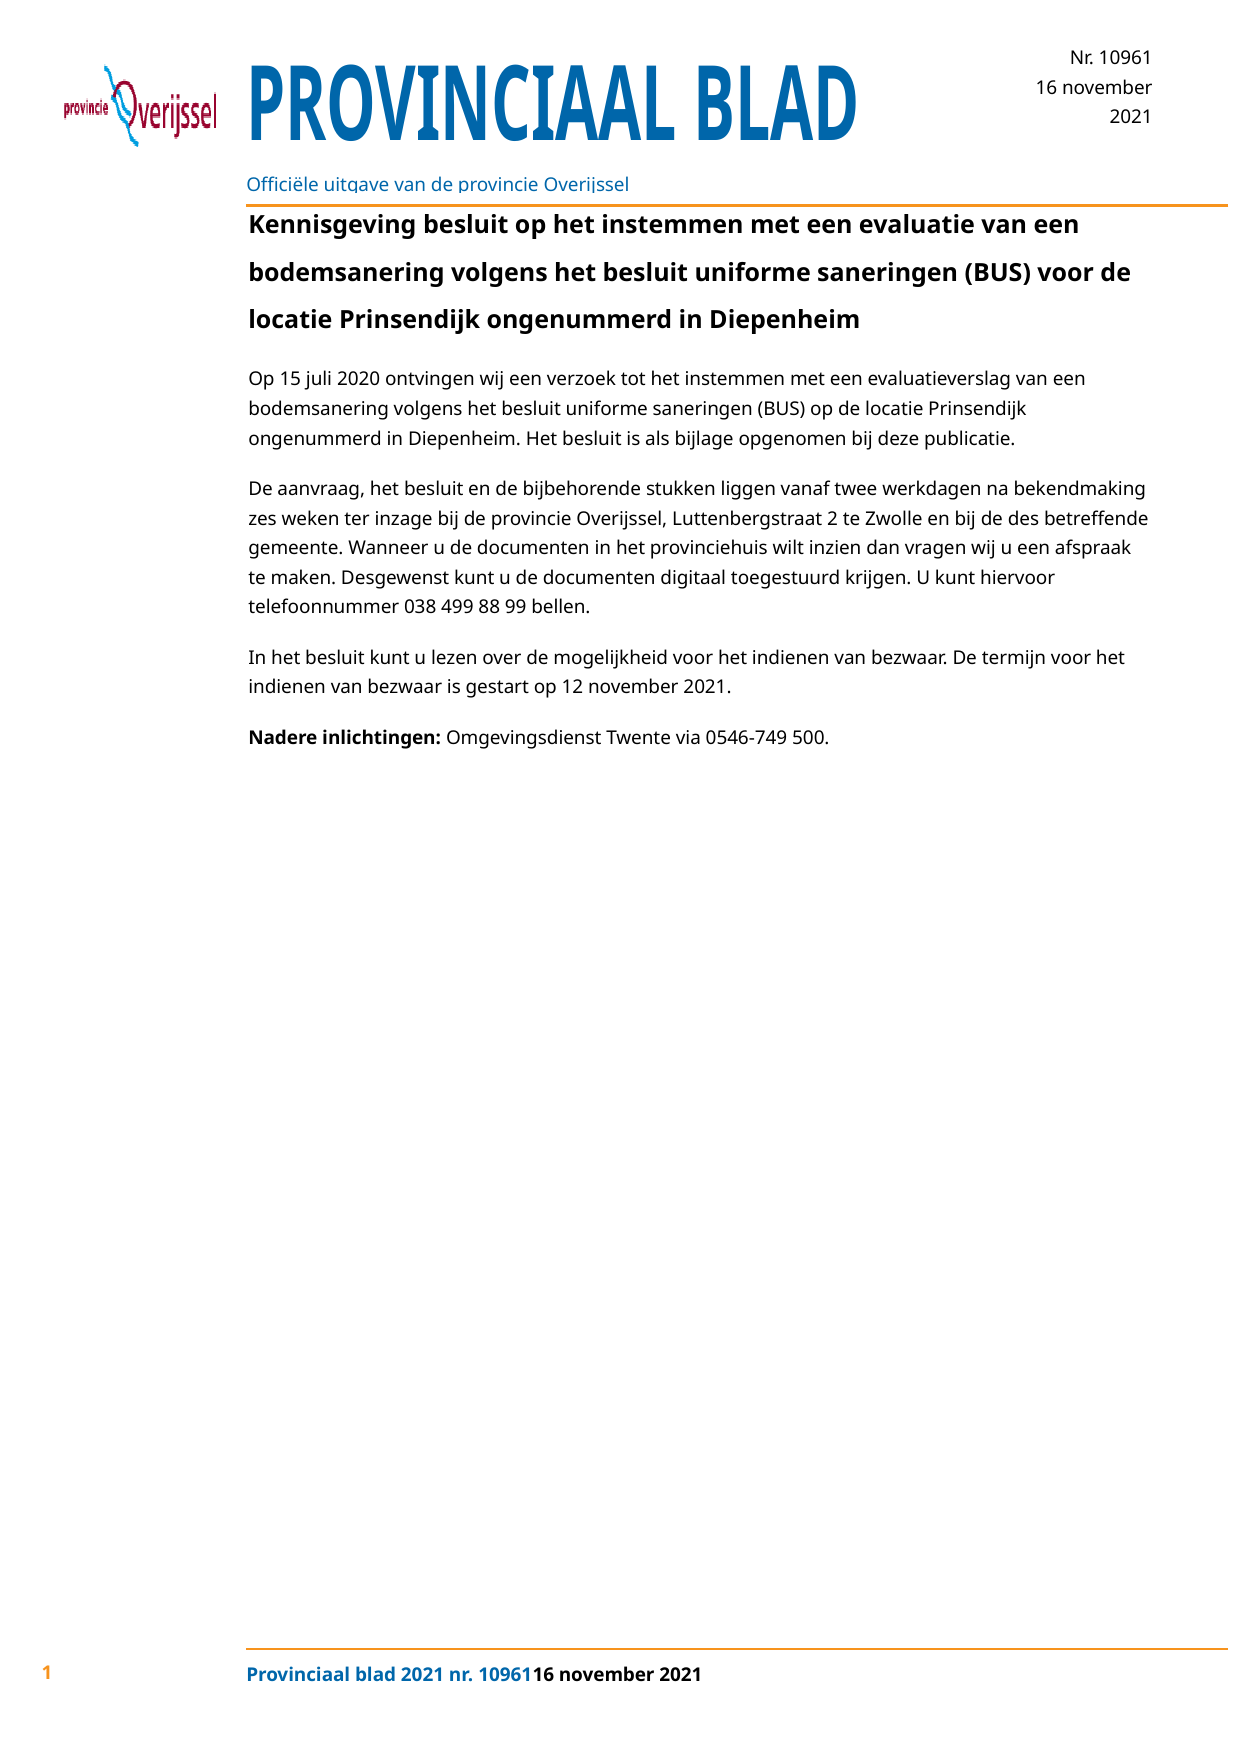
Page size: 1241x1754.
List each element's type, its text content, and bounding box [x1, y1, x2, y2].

text In het besluit kunt u lezen over de mogelijkheid voor het indienen van bezwaar. De termijn voor het indienen van bezwaar is gestart op 12 november 2021. [248, 644, 1152, 699]
text Op 15 juli 2020 ontvingen wij een verzoek tot het instemmen met een evaluatieverslag van een bodemsanering volgens het besluit uniforme saneringen (BUS) op de locatie Prinsendijk ongenummerd in Diepenheim. Het besluit is als bijlage opgenomen bij deze publicatie. [248, 366, 1152, 450]
text Nadere inlichtingen: Omgevingsdienst Twente via 0546-749 500. [248, 724, 1152, 749]
text Kennisgeving besluit op het instemmen met een evaluatie van een bodemsanering volgens het besluit uniforme saneringen (BUS) voor de locatie Prinsendijk ongenummerd in Diepenheim [248, 207, 1152, 336]
text De aanvraag, het besluit en de bijbehorende stukken liggen vanaf twee werkdagen na bekendmaking zes weken ter inzage bij de provincie Overijssel, Luttenbergstraat 2 te Zwolle en bij de des betreffende gemeente. Wanneer u de documenten in het provinciehuis wilt inzien dan vragen wij u een afspraak te maken. Desgewenst kunt u de documenten digitaal toegestuurd krijgen. U kunt hiervoor telefoonnummer 038 499 88 99 bellen. [248, 475, 1152, 619]
picture [41, 47, 231, 172]
